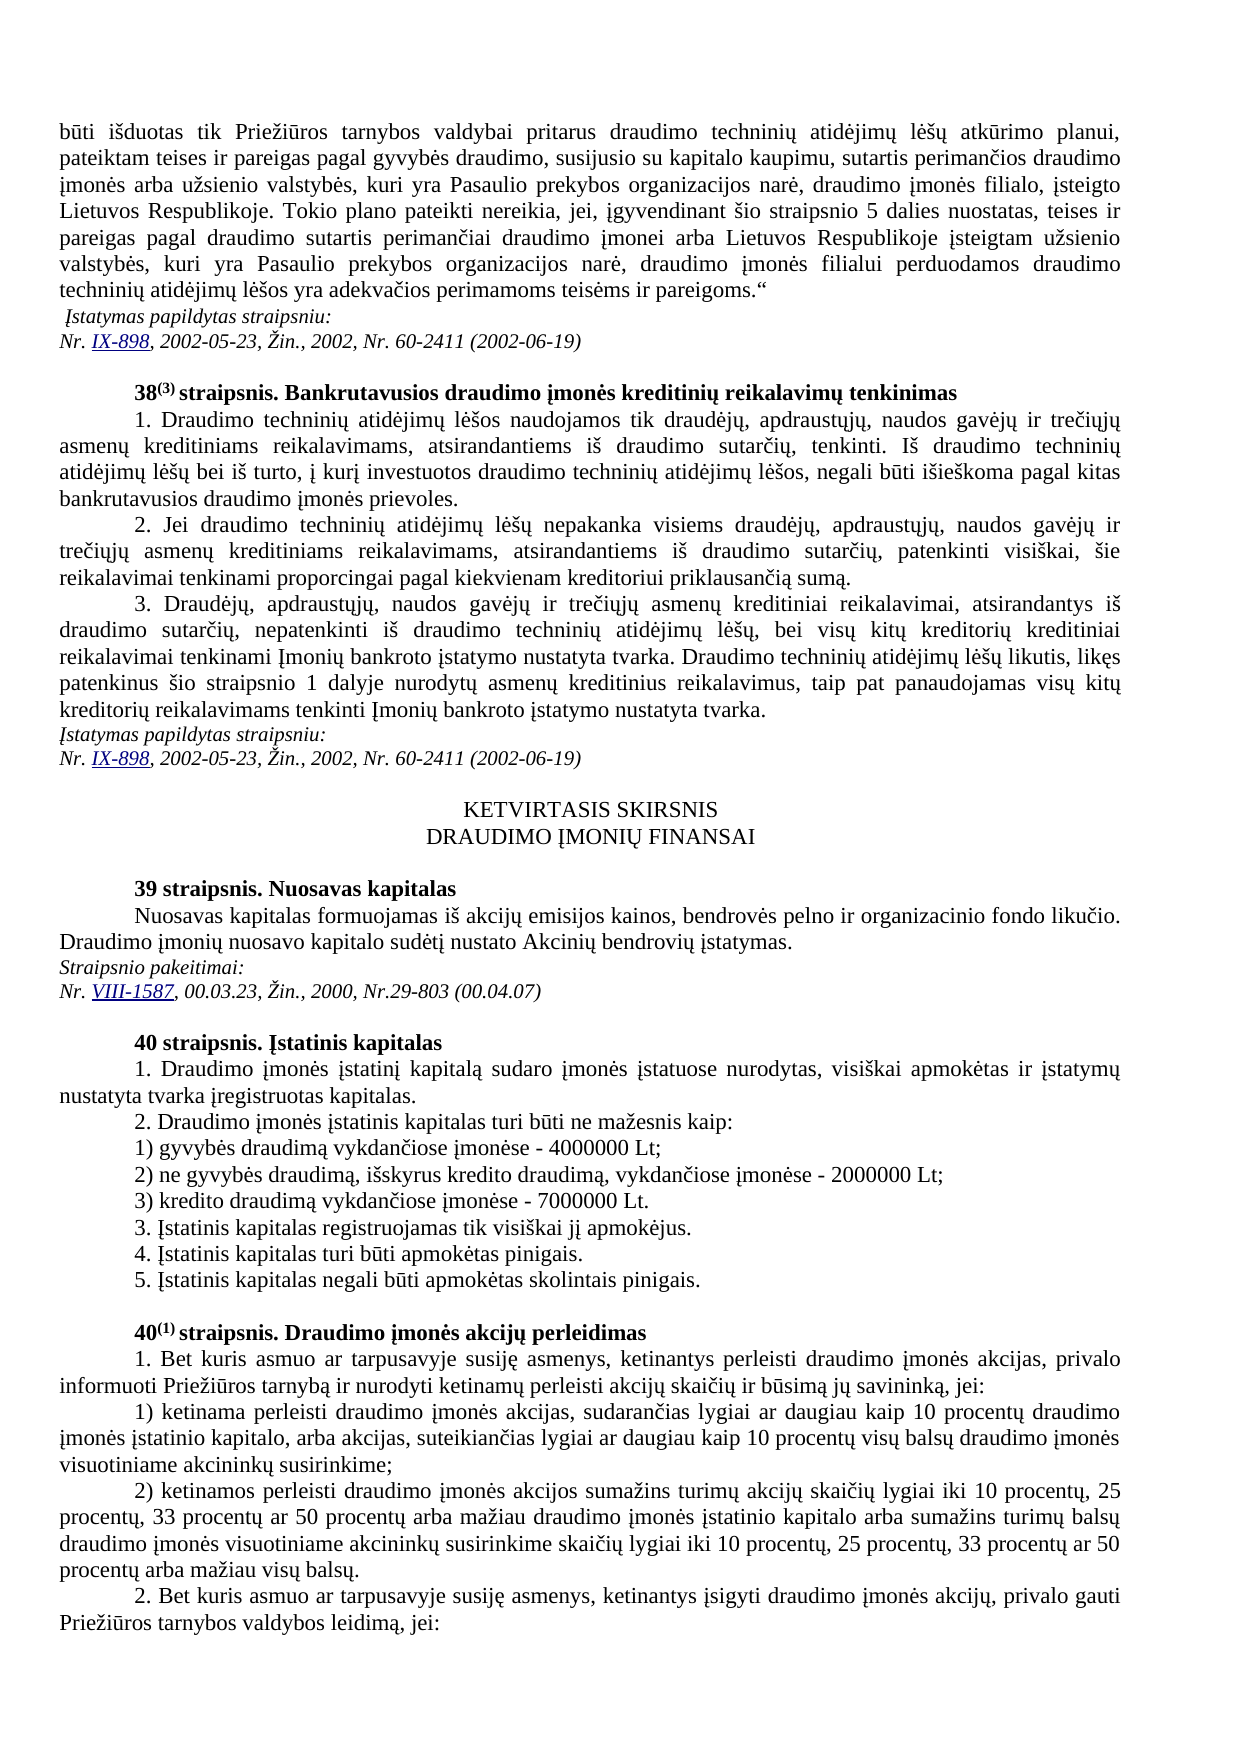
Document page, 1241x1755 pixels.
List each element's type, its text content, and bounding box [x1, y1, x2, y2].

text 39 straipsnis. Nuosavas kapitalas [59, 876, 1122, 902]
text 1) ketinama perleisti draudimo įmonės akcijas, sudarančias lygiai ar daugiau kaip 10 procentų draudimo įmonės įstatinio kapitalo, arba akcijas, suteikiančias lygiai ar daugiau kaip 10 procentų visų balsų draudimo įmonės visuotiniame akcininkų susirinkime; [59, 1398, 1122, 1477]
text 2. Jei draudimo techninių atidėjimų lėšų nepakanka visiems draudėjų, apdraustųjų, naudos gavėjų ir trečiųjų asmenų kreditiniams reikalavimams, atsirandantiems iš draudimo sutarčių, patenkinti visiškai, šie reikalavimai tenkinami proporcingai pagal kiekvienam kreditoriui priklausančią sumą. [59, 511, 1122, 590]
text 2) ketinamos perleisti draudimo įmonės akcijos sumažins turimų akcijų skaičių lygiai iki 10 procentų, 25 procentų, 33 procentų ar 50 procentų arba mažiau draudimo įmonės įstatinio kapitalo arba sumažins turimų balsų draudimo įmonės visuotiniame akcininkų susirinkime skaičių lygiai iki 10 procentų, 25 procentų, 33 procentų ar 50 procentų arba mažiau visų balsų. [59, 1477, 1122, 1582]
text Nr. IX-898, 2002-05-23, Žin., 2002, Nr. 60-2411 (2002-06-19) [59, 746, 1122, 770]
text KETVIRTASIS SKIRSNIS [59, 796, 1122, 823]
text 1. Bet kuris asmuo ar tarpusavyje susiję asmenys, ketinantys perleisti draudimo įmonės akcijas, privalo informuoti Priežiūros tarnybą ir nurodyti ketinamų perleisti akcijų skaičių ir būsimą jų savininką, jei: [59, 1345, 1122, 1398]
text 3. Draudėjų, apdraustųjų, naudos gavėjų ir trečiųjų asmenų kreditiniai reikalavimai, atsirandantys iš draudimo sutarčių, nepatenkinti iš draudimo techninių atidėjimų lėšų, bei visų kitų kreditorių kreditiniai reikalavimai tenkinami Įmonių bankroto įstatymo nustatyta tvarka. Draudimo techninių atidėjimų lėšų likutis, likęs patenkinus šio straipsnio 1 dalyje nurodytų asmenų kreditinius reikalavimus, taip pat panaudojamas visų kitų kreditorių reikalavimams tenkinti Įmonių bankroto įstatymo nustatyta tvarka. [59, 590, 1122, 722]
text Įstatymas papildytas straipsniu: [59, 722, 1122, 746]
text Straipsnio pakeitimai: [59, 954, 1122, 979]
text 1. Draudimo techninių atidėjimų lėšos naudojamos tik draudėjų, apdraustųjų, naudos gavėjų ir trečiųjų asmenų kreditiniams reikalavimams, atsirandantiems iš draudimo sutarčių, tenkinti. Iš draudimo techninių atidėjimų lėšų bei iš turto, į kurį investuotos draudimo techninių atidėjimų lėšos, negali būti išieškoma pagal kitas bankrutavusios draudimo įmonės prievoles. [59, 406, 1122, 511]
text Įstatymas papildytas straipsniu: [59, 303, 1122, 329]
text DRAUDIMO ĮMONIŲ FINANSAI [59, 823, 1122, 849]
text Nr. VIII-1587, 00.03.23, Žin., 2000, Nr.29-803 (00.04.07) [59, 979, 1122, 1003]
text 5. Įstatinis kapitalas negali būti apmokėtas skolintais pinigais. [59, 1266, 1122, 1293]
text 1) gyvybės draudimą vykdančiose įmonėse - 4000000 Lt; [59, 1134, 1122, 1161]
text 3. Įstatinis kapitalas registruojamas tik visiškai jį apmokėjus. [59, 1213, 1122, 1240]
text 40(1) straipsnis. Draudimo įmonės akcijų perleidimas [59, 1319, 1122, 1345]
text 38(3) straipsnis. Bankrutavusios draudimo įmonės kreditinių reikalavimų tenkinimas [134, 379, 1122, 406]
text 2) ne gyvybės draudimą, išskyrus kredito draudimą, vykdančiose įmonėse - 2000000 Lt; [59, 1161, 1122, 1187]
text 2. Bet kuris asmuo ar tarpusavyje susiję asmenys, ketinantys įsigyti draudimo įmonės akcijų, privalo gauti Priežiūros tarnybos valdybos leidimą, jei: [59, 1582, 1122, 1635]
text 3) kredito draudimą vykdančiose įmonėse - 7000000 Lt. [59, 1187, 1122, 1213]
text 2. Draudimo įmonės įstatinis kapitalas turi būti ne mažesnis kaip: [59, 1108, 1122, 1134]
text Nuosavas kapitalas formuojamas iš akcijų emisijos kainos, bendrovės pelno ir organizacinio fondo likučio. Draudimo įmonių nuosavo kapitalo sudėtį nustato Akcinių bendrovių įstatymas. [59, 902, 1122, 954]
text būti išduotas tik Priežiūros tarnybos valdybai pritarus draudimo techninių atidėjimų lėšų atkūrimo planui, pateiktam teises ir pareigas pagal gyvybės draudimo, susijusio su kapitalo kaupimu, sutartis perimančios draudimo įmonės arba užsienio valstybės, kuri yra Pasaulio prekybos organizacijos narė, draudimo įmonės filialo, įsteigto Lietuvos Respublikoje. Tokio plano pateikti nereikia, jei, įgyvendinant šio straipsnio 5 dalies nuostatas, teises ir pareigas pagal draudimo sutartis perimančiai draudimo įmonei arba Lietuvos Respublikoje įsteigtam užsienio valstybės, kuri yra Pasaulio prekybos organizacijos narė, draudimo įmonės filialui perduodamos draudimo techninių atidėjimų lėšos yra adekvačios perimamoms teisėms ir pareigoms.“ [59, 118, 1122, 303]
text 4. Įstatinis kapitalas turi būti apmokėtas pinigais. [59, 1240, 1122, 1266]
text 40 straipsnis. Įstatinis kapitalas [59, 1029, 1122, 1055]
text Nr. IX-898, 2002-05-23, Žin., 2002, Nr. 60-2411 (2002-06-19) [59, 329, 1122, 353]
text 1. Draudimo įmonės įstatinį kapitalą sudaro įmonės įstatuose nurodytas, visiškai apmokėtas ir įstatymų nustatyta tvarka įregistruotas kapitalas. [59, 1055, 1122, 1108]
